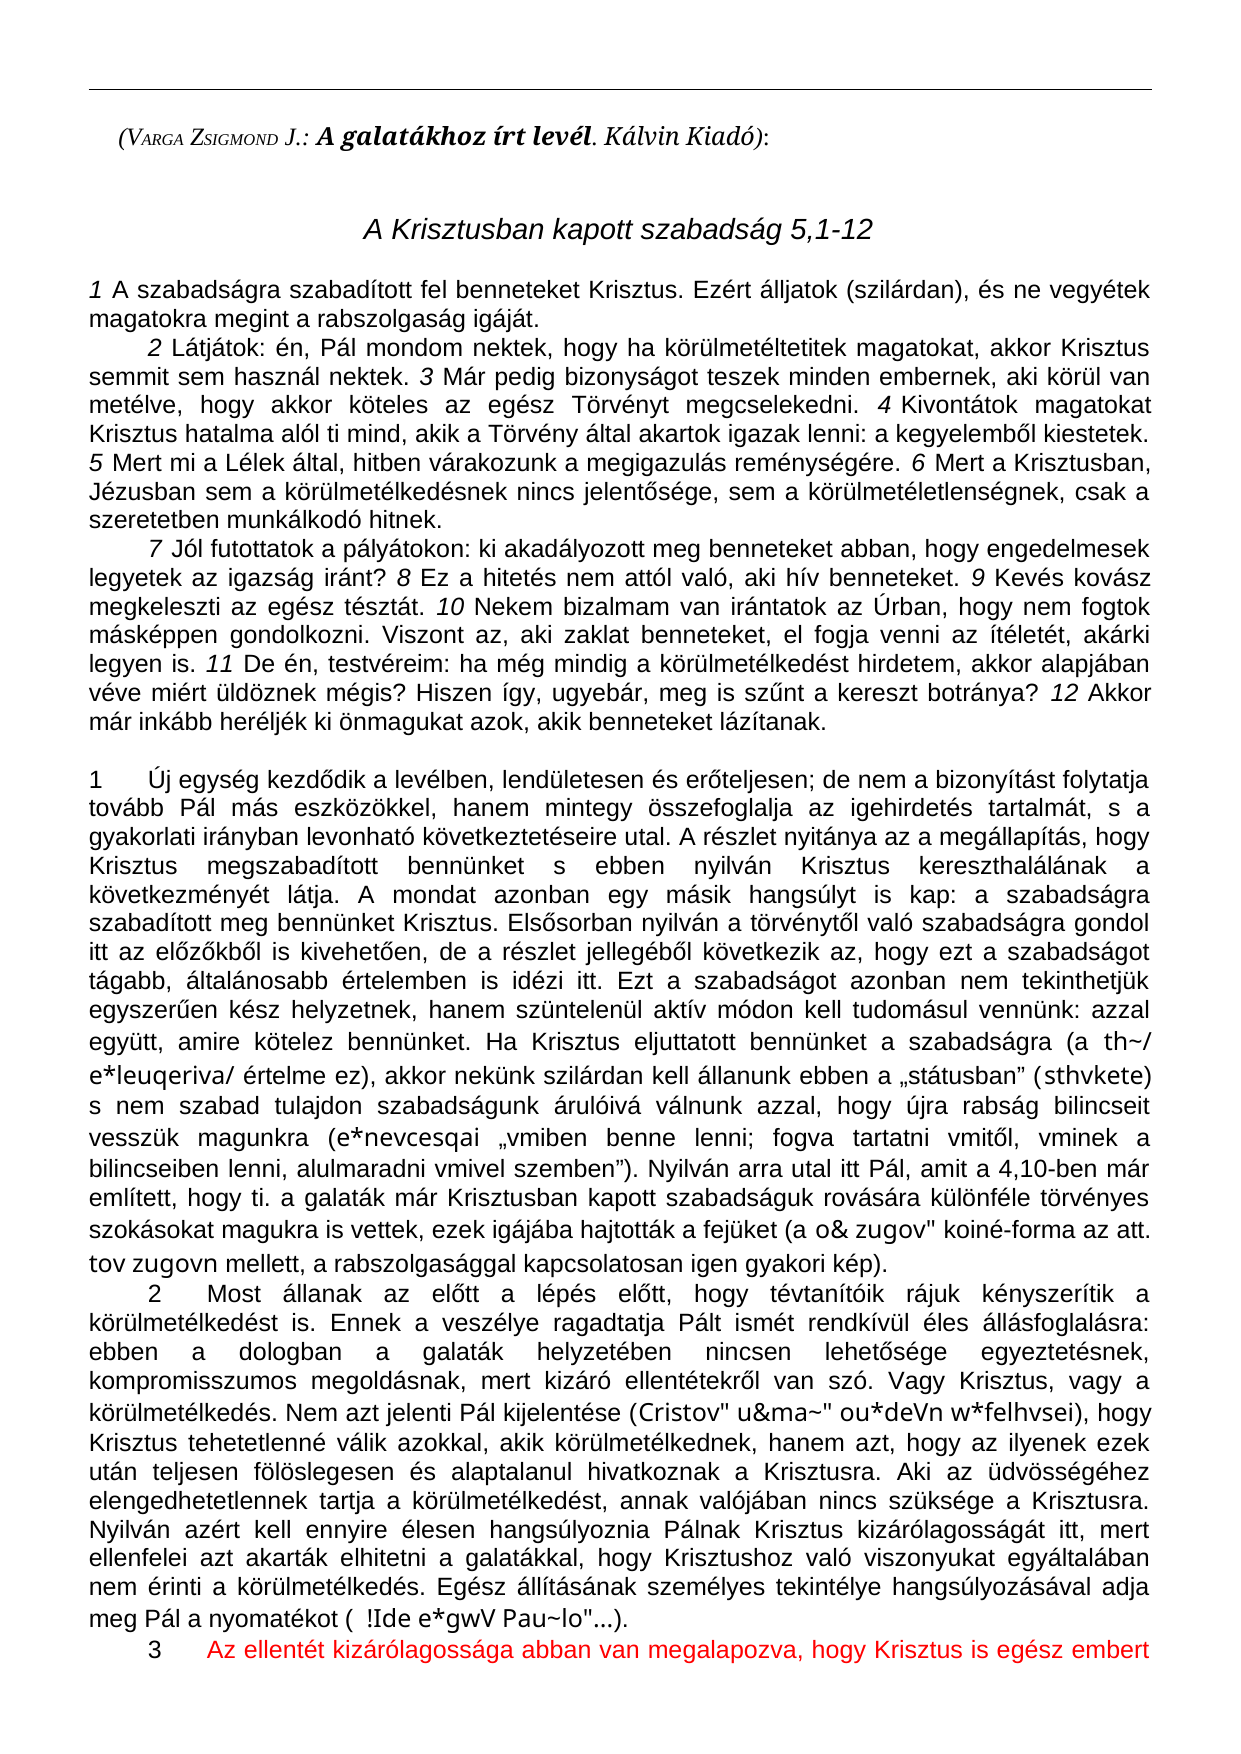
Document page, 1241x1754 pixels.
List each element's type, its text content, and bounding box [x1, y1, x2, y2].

text (Varga Zsigmond J.: A galatákhoz írt levél. Kálvin Kiadó): [88, 90, 1152, 182]
text 2 Látjátok: én, Pál mondom nektek, hogy ha körülmetéltetitek magatokat, akkor Krisztus semmit sem használ nektek. 3 Már pedig bizonyságot teszek minden embernek, aki körül van metélve, hogy akkor köteles az egész Törvényt megcselekedni. 4 Kivontátok magatokat Krisztus hatalma alól ti mind, akik a Törvény által akartok igazak lenni: a kegyelemből kiestetek. 5 Mert mi a Lélek által, hitben várakozunk a megigazulás reménységére. 6 Mert a Krisztusban, Jézusban sem a körülmetélkedésnek nincs jelentősége, sem a körülmetéletlenségnek, csak a szeretetben munkálkodó hitnek. [88, 333, 1152, 534]
text A Krisztusban kapott szabadság 5,1-12 [88, 212, 1152, 246]
text 1 Új egység kezdődik a levélben, lendületesen és erőteljesen; de nem a bizonyítást folytatja tovább Pál más eszközökkel, hanem mintegy összefoglalja az igehirdetés tartalmát, s a gyakorlati irányban levonható következtetéseire utal. A részlet nyitánya az a megállapítás, hogy Krisztus megszabadított bennünket s ebben nyilván Krisztus kereszthalálának a következményét látja. A mondat azonban egy másik hangsúlyt is kap: a szabadságra szabadított meg bennünket Krisztus. Elsősorban nyilván a törvénytől való szabadságra gondol itt az előzőkből is kivehetően, de a részlet jellegéből következik az, hogy ezt a szabadságot tágabb, általánosabb értelemben is idézi itt. Ezt a szabadságot azonban nem tekinthetjük egyszerűen kész helyzetnek, hanem szüntelenül aktív módon kell tudomásul vennünk: azzal együtt, amire kötelez bennünket. Ha Krisztus eljuttatott bennünket a szabadságra (a th~/ e*leuqeriva/ {té eleutheria} értelme ez), akkor nekünk szilárdan kell állanunk ebben a „státusban” (sthvkete {sztékete}) s nem szabad tulajdon szabadságunk árulóivá válnunk azzal, hogy újra rabság bilincseit vesszük magunkra (e*nevcesqai {enecheszthai} „vmiben benne lenni; fogva tartatni vmitől, vminek a bilincseiben lenni, alulmaradni vmivel szemben”). Nyilván arra utal itt Pál, amit a 4,10-ben már említett, hogy ti. a galaták már Krisztusban kapott szabadságuk rovására különféle törvényes szokásokat magukra is vettek, ezek igájába hajtották a fejüket (a o& zugov" {ho dzügosz} koiné-forma az att. tov zugovn {to dzógon} mellett, a rabszolgasággal kapcsolatosan igen gyakori kép). [88, 765, 1152, 1279]
text 1 A szabadságra szabadított fel benneteket Krisztus. Ezért álljatok (szilárdan), és ne vegyétek magatokra megint a rabszolgaság igáját. [88, 275, 1152, 333]
text 3 Az ellentét kizárólagossága abban van megalapozva, hogy Krisztus is egész embert kíván, a törvény is. Ismételt (a pavlin {palin} egyébként hangsúlytalan) és ünnepélyes kijelentés formájában (martuvromai {martüromai}) nyilvánítja ki ezt Pál, amikor arról szól, hogy a körülmetélkedés fenti értelemben való felvételével nem valami közömbös külső jegyet vett fel az ember, hanem magára vette az egész Törvényt ha körülmetélkedett, akkor egy olyan adósságot vett magára (o*feilevth" e*stiVn {ofejletész esztin}), amely alól nem bújhat ki többé. Meg kell cselekednie az egész törvényt, mindazt teljességgel, amit a törvény követel (szándékosan használja Pál nyilván a toVn novmon poih~sai {ton nomon poiészai} kifejezést az egyébként simább (fulavxai, thrh~sai {fülaxai, térészai} helyett). [88, 1635, 1152, 1664]
text 7 Jól futottatok a pályátokon: ki akadályozott meg benneteket abban, hogy engedelmesek legyetek az igazság iránt? 8 Ez a hitetés nem attól való, aki hív benneteket. 9 Kevés kovász megkeleszti az egész tésztát. 10 Nekem bizalmam van irántatok az Úrban, hogy nem fogtok másképpen gondolkozni. Viszont az, aki zaklat benneteket, el fogja venni az ítéletét, akárki legyen is. 11 De én, testvéreim: ha még mindig a körülmetélkedést hirdetem, akkor alapjában véve miért üldöznek mégis? Hiszen így, ugyebár, meg is szűnt a kereszt botránya? 12 Akkor már inkább heréljék ki önmagukat azok, akik benneteket lázítanak. [88, 534, 1152, 735]
text 2 Most állanak az előtt a lépés előtt, hogy tévtanítóik rájuk kényszerítik a körülmetélkedést is. Ennek a veszélye ragadtatja Pált ismét rendkívül éles állásfoglalásra: ebben a dologban a galaták helyzetében nincsen lehetősége egyeztetésnek, kompromisszumos megoldásnak, mert kizáró ellentétekről van szó. Vagy Krisztus, vagy a körülmetélkedés. Nem azt jelenti Pál kijelentése (Cristov" u&ma~" ou*deVn w*felhvsei {Chrisztosz hümász ouden ófelészei}), hogy Krisztus tehetetlenné válik azokkal, akik körülmetélkednek, hanem azt, hogy az ilyenek ezek után teljesen fölöslegesen és alaptalanul hivatkoznak a Krisztusra. Aki az üdvösségéhez elengedhetetlennek tartja a körülmetélkedést, annak valójában nincs szüksége a Krisztusra. Nyilván azért kell ennyire élesen hangsúlyoznia Pálnak Krisztus kizárólagosságát itt, mert ellenfelei azt akarták elhitetni a galatákkal, hogy Krisztushoz való viszonyukat egyáltalában nem érinti a körülmetélkedés. Egész állításának személyes tekintélye hangsúlyozásával adja meg Pál a nyomatékot ( !Ide e*gwV Pau~lo"... {Ide egó Paulosz}). [88, 1279, 1152, 1635]
